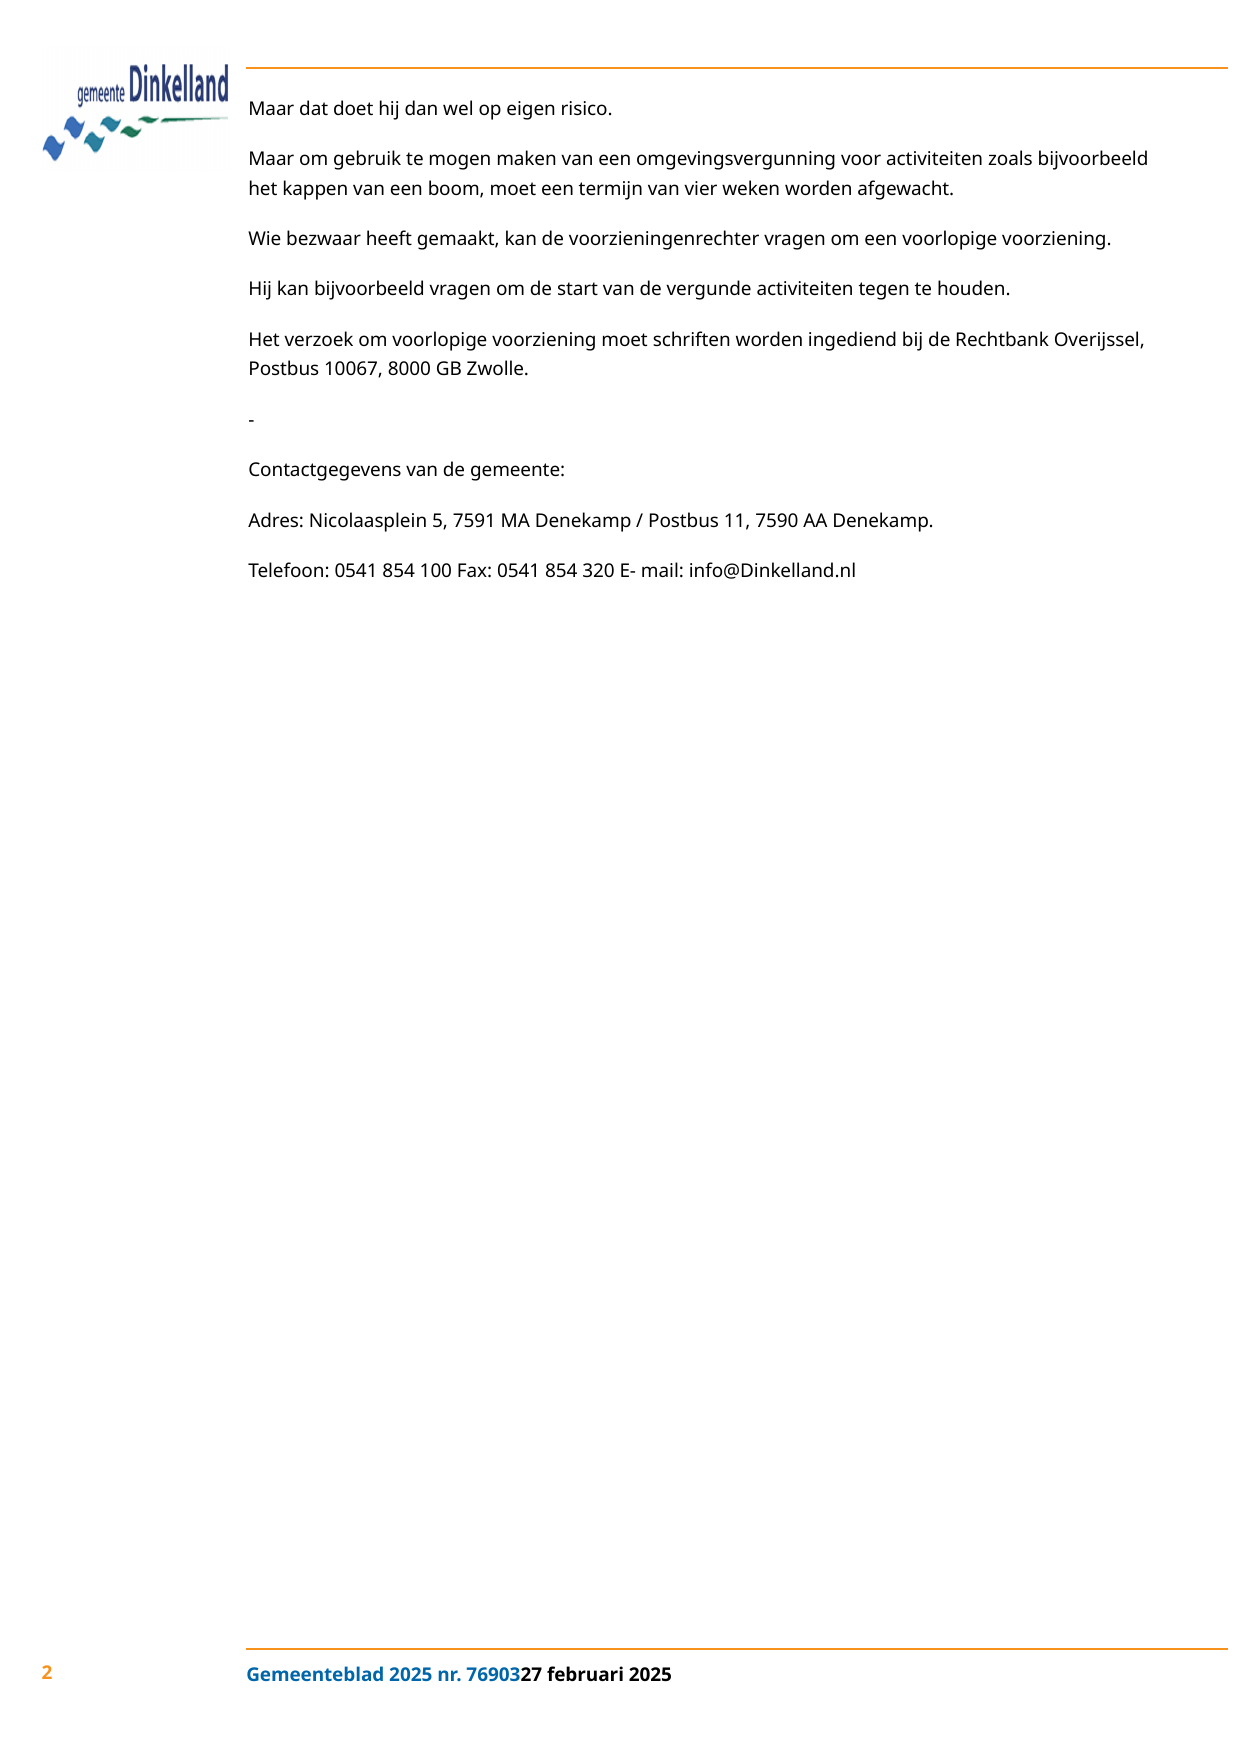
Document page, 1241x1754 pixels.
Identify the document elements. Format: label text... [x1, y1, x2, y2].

text Het verzoek om voorlopige voorziening moet schriften worden ingediend bij de Rechtbank Overijssel, Postbus 10067, 8000 GB Zwolle. [248, 326, 1152, 381]
text Wie bezwaar heeft gemaakt, kan de voorzieningenrechter vragen om een voorlopige voorziening. [248, 225, 1152, 251]
picture [41, 47, 231, 172]
text Contactgegevens van de gemeente: [248, 456, 1152, 482]
text Telefoon: 0541 854 100 Fax: 0541 854 320 E- mail: info@Dinkelland.nl [248, 557, 1152, 583]
text Adres: Nicolaasplein 5, 7591 MA Denekamp / Postbus 11, 7590 AA Denekamp. [248, 507, 1152, 533]
text Maar dat doet hij dan wel op eigen risico. [248, 95, 1152, 121]
text Hij kan bijvoorbeeld vragen om de start van de vergunde activiteiten tegen te houden. [248, 276, 1152, 301]
text Maar om gebruik te mogen maken van een omgevingsvergunning voor activiteiten zoals bijvoorbeeld het kappen van een boom, moet een termijn van vier weken worden afgewacht. [248, 145, 1152, 201]
text - [248, 406, 1152, 432]
